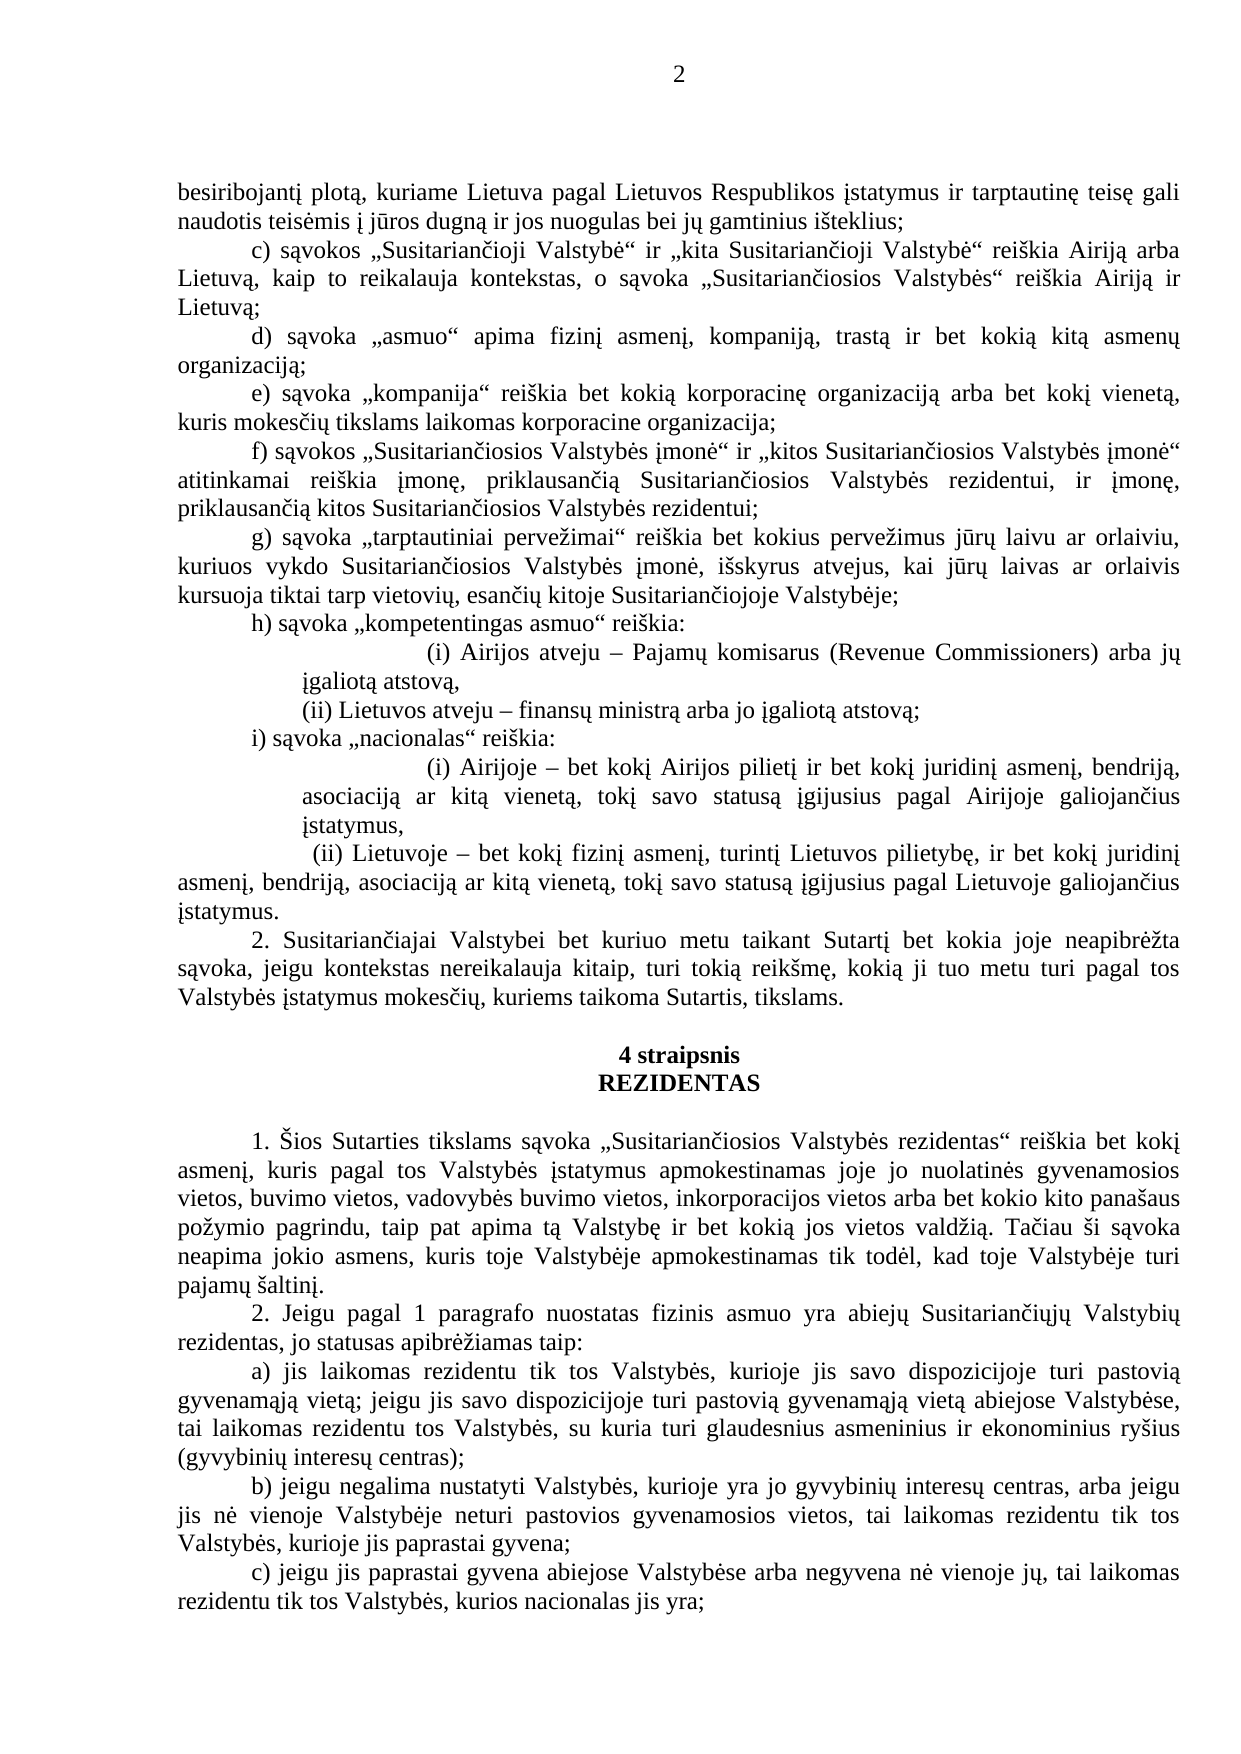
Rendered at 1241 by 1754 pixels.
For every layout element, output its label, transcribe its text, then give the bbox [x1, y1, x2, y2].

text (ii) Lietuvos atveju – finansų ministrą arba jo įgaliotą atstovą; [177, 695, 1181, 723]
text (i) Airijos atveju – Pajamų komisarus (Revenue Commissioners) arba jų įgaliotą atstovą, [302, 637, 1181, 695]
text b) jeigu negalima nustatyti Valstybės, kurioje yra jo gyvybinių interesų centras, arba jeigu jis nė vienoje Valstybėje neturi pastovios gyvenamosios vietos, tai laikomas rezidentu tik tos Valstybės, kurioje jis paprastai gyvena; [177, 1471, 1181, 1557]
text c) jeigu jis paprastai gyvena abiejose Valstybėse arba negyvena nė vienoje jų, tai laikomas rezidentu tik tos Valstybės, kurios nacionalas jis yra; [177, 1557, 1181, 1615]
text 4 straipsnis [177, 1040, 1181, 1068]
text 1. Šios Sutarties tikslams sąvoka „Susitariančiosios Valstybės rezidentas“ reiškia bet kokį asmenį, kuris pagal tos Valstybės įstatymus apmokestinamas joje jo nuolatinės gyvenamosios vietos, buvimo vietos, vadovybės buvimo vietos, inkorporacijos vietos arba bet kokio kito panašaus požymio pagrindu, taip pat apima tą Valstybę ir bet kokią jos vietos valdžią. Tačiau ši sąvoka neapima jokio asmens, kuris toje Valstybėje apmokestinamas tik todėl, kad toje Valstybėje turi pajamų šaltinį. [177, 1126, 1181, 1298]
text h) sąvoka „kompetentingas asmuo“ reiškia: [177, 608, 1181, 637]
text c) sąvokos „Susitariančioji Valstybė“ ir „kita Susitariančioji Valstybė“ reiškia Airiją arba Lietuvą, kaip to reikalauja kontekstas, o sąvoka „Susitariančiosios Valstybės“ reiškia Airiją ir Lietuvą; [177, 235, 1181, 321]
text besiribojantį plotą, kuriame Lietuva pagal Lietuvos Respublikos įstatymus ir tarptautinę teisę gali naudotis teisėmis į jūros dugną ir jos nuogulas bei jų gamtinius išteklius; [177, 177, 1181, 235]
text d) sąvoka „asmuo“ apima fizinį asmenį, kompaniją, trastą ir bet kokią kitą asmenų organizaciją; [177, 321, 1181, 378]
text (i) Airijoje – bet kokį Airijos pilietį ir bet kokį juridinį asmenį, bendriją, asociaciją ar kitą vienetą, tokį savo statusą įgijusius pagal Airijoje galiojančius įstatymus, [302, 752, 1181, 838]
text (ii) Lietuvoje – bet kokį fizinį asmenį, turintį Lietuvos pilietybę, ir bet kokį juridinį asmenį, bendriją, asociaciją ar kitą vienetą, tokį savo statusą įgijusius pagal Lietuvoje galiojančius įstatymus. [177, 838, 1181, 925]
text e) sąvoka „kompanija“ reiškia bet kokią korporacinę organizaciją arba bet kokį vienetą, kuris mokesčių tikslams laikomas korporacine organizacija; [177, 378, 1181, 436]
text 2. Susitariančiajai Valstybei bet kuriuo metu taikant Sutartį bet kokia joje neapibrėžta sąvoka, jeigu kontekstas nereikalauja kitaip, turi tokią reikšmę, kokią ji tuo metu turi pagal tos Valstybės įstatymus mokesčių, kuriems taikoma Sutartis, tikslams. [177, 925, 1181, 1011]
text f) sąvokos „Susitariančiosios Valstybės įmonė“ ir „kitos Susitariančiosios Valstybės įmonė“ atitinkamai reiškia įmonę, priklausančią Susitariančiosios Valstybės rezidentui, ir įmonę, priklausančią kitos Susitariančiosios Valstybės rezidentui; [177, 436, 1181, 522]
text a) jis laikomas rezidentu tik tos Valstybės, kurioje jis savo dispozicijoje turi pastovią gyvenamąją vietą; jeigu jis savo dispozicijoje turi pastovią gyvenamąją vietą abiejose Valstybėse, tai laikomas rezidentu tos Valstybės, su kuria turi glaudesnius asmeninius ir ekonominius ryšius (gyvybinių interesų centras); [177, 1356, 1181, 1471]
text 2. Jeigu pagal 1 paragrafo nuostatas fizinis asmuo yra abiejų Susitariančiųjų Valstybių rezidentas, jo statusas apibrėžiamas taip: [177, 1298, 1181, 1356]
text g) sąvoka „tarptautiniai pervežimai“ reiškia bet kokius pervežimus jūrų laivu ar orlaiviu, kuriuos vykdo Susitariančiosios Valstybės įmonė, išskyrus atvejus, kai jūrų laivas ar orlaivis kursuoja tiktai tarp vietovių, esančių kitoje Susitariančiojoje Valstybėje; [177, 522, 1181, 608]
text REZIDENTAS [177, 1068, 1181, 1097]
text i) sąvoka „nacionalas“ reiškia: [177, 723, 1181, 752]
